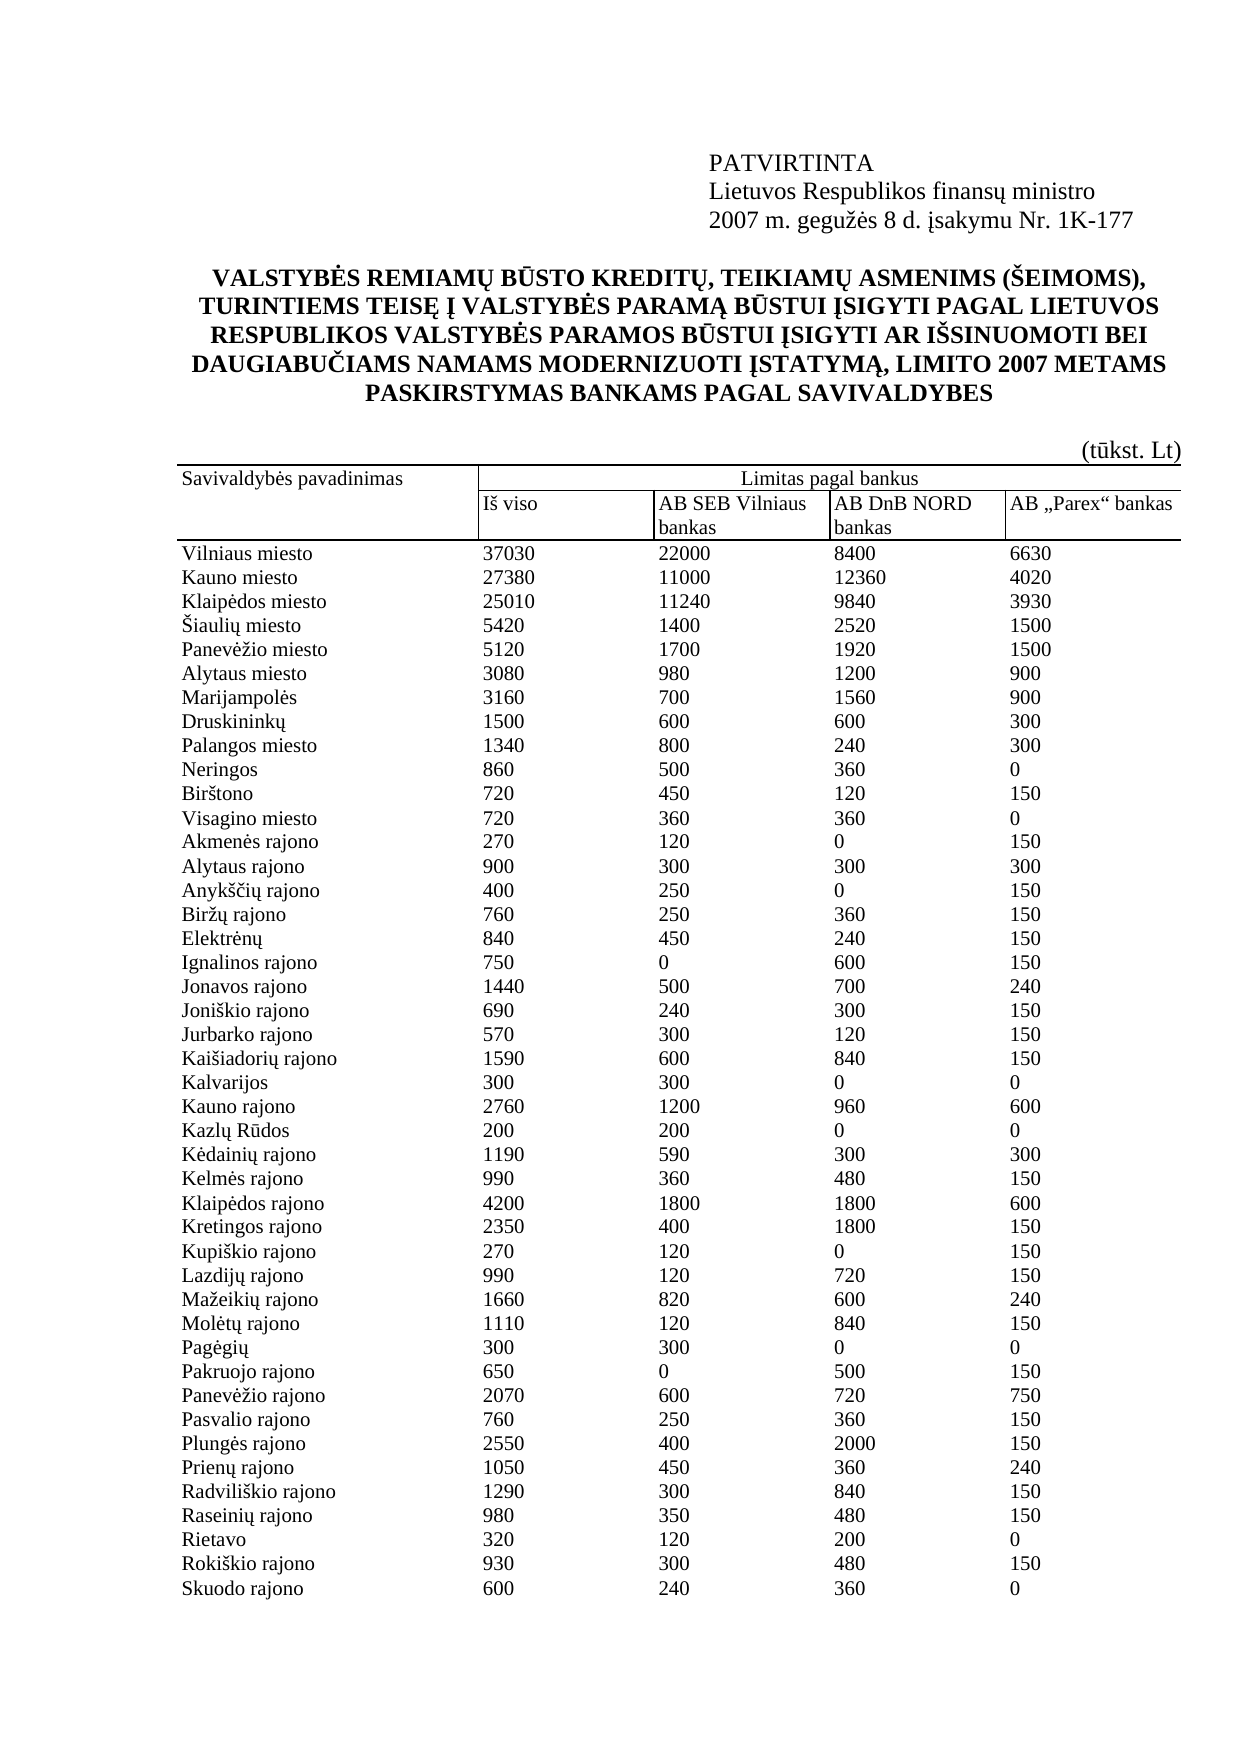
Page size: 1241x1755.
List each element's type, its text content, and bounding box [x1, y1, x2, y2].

table_cell 590 [654, 1142, 658, 1166]
table_cell 300 [654, 1022, 658, 1046]
table_cell 0 [1177, 757, 1181, 781]
table_cell 150 [1005, 1046, 1009, 1070]
table_cell 150 [1177, 1215, 1181, 1238]
table_cell Iš viso [479, 491, 653, 539]
table_cell 300 [479, 1070, 483, 1094]
table_cell 2520 [830, 613, 834, 637]
table_cell 500 [830, 1359, 834, 1383]
table_cell 840 [830, 1479, 834, 1503]
table_cell 990 [650, 1263, 654, 1287]
table_cell 0 [830, 1070, 834, 1094]
table_cell 300 [830, 854, 834, 878]
table_cell 990 [650, 1166, 654, 1190]
table_cell 400 [826, 1431, 830, 1455]
table_cell 590 [826, 1142, 830, 1166]
table_cell 0 [830, 1335, 834, 1359]
table_cell 450 [654, 781, 658, 805]
table_cell 240 [1005, 1287, 1009, 1311]
table_cell 360 [1001, 757, 1005, 781]
table_cell 200 [479, 1118, 483, 1142]
table_cell 250 [654, 878, 658, 902]
table_cell 990 [479, 1263, 483, 1287]
table_cell 1340 [650, 733, 654, 757]
table_cell 600 [830, 709, 834, 733]
table_cell 2550 [479, 1431, 483, 1455]
table_cell 240 [1177, 1455, 1181, 1479]
table_cell 980 [826, 661, 830, 685]
table_cell 840 [1001, 1046, 1005, 1070]
table_cell 900 [479, 854, 483, 878]
table_cell 600 [826, 1383, 830, 1407]
table_cell 0 [826, 950, 830, 974]
table_cell 1500 [650, 709, 654, 733]
table_cell 750 [479, 950, 483, 974]
table_cell 0 [1001, 1118, 1005, 1142]
table_cell 760 [479, 902, 483, 926]
table_cell 900 [650, 854, 654, 878]
table_cell 350 [654, 1503, 658, 1527]
table_cell 450 [826, 1455, 830, 1479]
table_cell 0 [654, 1359, 658, 1383]
table_cell 760 [650, 902, 654, 926]
table_cell 760 [650, 1407, 654, 1431]
table_cell 0 [1177, 1118, 1181, 1142]
table_cell 120 [830, 781, 834, 805]
table_cell 240 [1001, 733, 1005, 757]
table_cell 600 [1177, 1094, 1181, 1118]
table_cell 6630 [1177, 541, 1181, 565]
table_cell 300 [1177, 709, 1181, 733]
table_cell 500 [1001, 1359, 1005, 1383]
table_cell 300 [1001, 854, 1005, 878]
table_cell 0 [1005, 1118, 1009, 1142]
table_cell 150 [1005, 830, 1009, 853]
table_cell 1050 [650, 1455, 654, 1479]
table_cell 1660 [650, 1287, 654, 1311]
table_cell 1500 [1177, 637, 1181, 661]
table_cell 270 [650, 830, 654, 853]
table_cell 150 [1177, 1311, 1181, 1335]
table_cell 120 [654, 830, 658, 853]
table_cell 700 [830, 974, 834, 998]
table_cell 0 [1001, 1335, 1005, 1359]
table_cell 240 [830, 733, 834, 757]
table_cell 270 [479, 830, 483, 853]
table_cell 300 [1005, 854, 1009, 878]
table_cell 1800 [1001, 1190, 1005, 1214]
table_cell 1700 [826, 637, 830, 661]
table_cell 120 [826, 1311, 830, 1335]
table_cell 0 [1005, 805, 1009, 829]
table_cell 150 [1005, 1407, 1009, 1431]
table_cell 0 [1001, 878, 1005, 902]
table_cell 800 [654, 733, 658, 757]
table_cell 360 [826, 805, 830, 829]
table_cell 300 [654, 1551, 658, 1575]
table_cell 250 [654, 902, 658, 926]
table_cell 4200 [479, 1190, 483, 1214]
table_cell 240 [830, 926, 834, 950]
table_cell 1590 [479, 1046, 483, 1070]
table_cell 5120 [650, 637, 654, 661]
table_cell 6630 [1005, 541, 1009, 565]
table_cell 150 [1005, 1215, 1009, 1238]
table_cell 860 [650, 757, 654, 781]
table_cell 750 [1177, 1383, 1181, 1407]
table_cell 360 [830, 757, 834, 781]
table_cell 600 [654, 1383, 658, 1407]
table_cell 400 [826, 1215, 830, 1238]
table_cell 0 [826, 1359, 830, 1383]
table_cell 3080 [479, 661, 483, 685]
table_cell 3080 [650, 661, 654, 685]
table_cell 600 [830, 1287, 834, 1311]
table_cell 0 [654, 950, 658, 974]
table_cell 860 [479, 757, 483, 781]
table_cell 400 [479, 878, 483, 902]
table_cell 480 [830, 1166, 834, 1190]
table_cell 900 [1177, 661, 1181, 685]
table_cell 4020 [1005, 565, 1009, 589]
table_cell 0 [830, 830, 834, 853]
table_cell 200 [830, 1527, 834, 1551]
table_cell 240 [1177, 974, 1181, 998]
table_cell 120 [830, 1022, 834, 1046]
table_cell 300 [479, 1335, 483, 1359]
table_cell 1800 [830, 1190, 834, 1214]
table_cell 300 [654, 854, 658, 878]
table_cell 700 [826, 685, 830, 709]
table_cell 2760 [479, 1094, 483, 1118]
table_cell 840 [650, 926, 654, 950]
table_cell 120 [654, 1311, 658, 1335]
table_cell 1500 [1005, 637, 1009, 661]
table_cell 480 [1001, 1166, 1005, 1190]
table_cell 320 [650, 1527, 654, 1551]
table_cell 1500 [1177, 613, 1181, 637]
table_cell 200 [650, 1118, 654, 1142]
table_cell 300 [830, 1142, 834, 1166]
table_cell 4020 [1177, 565, 1181, 589]
table_cell 720 [1001, 1263, 1005, 1287]
table_cell 150 [1005, 1359, 1009, 1383]
table_cell 3160 [650, 685, 654, 709]
table_cell 820 [654, 1287, 658, 1311]
table_cell 2070 [479, 1383, 483, 1407]
table_cell 570 [479, 1022, 483, 1046]
table_cell 240 [1001, 926, 1005, 950]
table_cell 450 [826, 926, 830, 950]
table_cell 150 [1005, 878, 1009, 902]
table_cell 150 [1005, 1503, 1009, 1527]
table_cell 1440 [650, 974, 654, 998]
table_cell 0 [1177, 1335, 1181, 1359]
table_cell 360 [826, 1166, 830, 1190]
table_cell 9840 [830, 589, 834, 613]
table_cell 2350 [650, 1215, 654, 1238]
table_cell 300 [1005, 733, 1009, 757]
table_cell 600 [1001, 1287, 1005, 1311]
table_cell 5420 [479, 613, 483, 637]
table_header Savivaldybės pavadinimas [177, 466, 478, 539]
table_cell 150 [1177, 1479, 1181, 1503]
table_cell 300 [654, 1479, 658, 1503]
table_cell 360 [830, 805, 834, 829]
table_cell 5420 [650, 613, 654, 637]
table_cell 150 [1177, 926, 1181, 950]
table_cell 1200 [1001, 661, 1005, 685]
table_cell 570 [650, 1022, 654, 1046]
table_cell 360 [654, 1166, 658, 1190]
table_cell 500 [826, 757, 830, 781]
table_cell 820 [826, 1287, 830, 1311]
table_cell 1110 [650, 1311, 654, 1335]
table_cell 150 [1177, 950, 1181, 974]
table_cell 150 [1177, 781, 1181, 805]
table_cell 1290 [650, 1479, 654, 1503]
table_cell 800 [826, 733, 830, 757]
table_cell 360 [1001, 902, 1005, 926]
table_cell 300 [654, 1070, 658, 1094]
table_cell 0 [830, 1239, 834, 1263]
table_cell 150 [1177, 902, 1181, 926]
table_cell 150 [1177, 998, 1181, 1022]
table_cell 150 [1005, 1431, 1009, 1455]
table_cell 0 [1177, 1527, 1181, 1551]
table_cell 150 [1177, 1166, 1181, 1190]
table_cell 3930 [1005, 589, 1009, 613]
table_cell 0 [1005, 1070, 1009, 1094]
table_cell 930 [650, 1551, 654, 1575]
text 2007 m. gegužės 8 d. įsakymu Nr. 1K-177 [177, 205, 1181, 234]
table_cell 900 [1005, 661, 1009, 685]
table_cell 930 [479, 1551, 483, 1575]
table_cell 600 [1001, 950, 1005, 974]
text PATVIRTINTA [177, 148, 1181, 176]
table_cell 700 [654, 685, 658, 709]
table_cell 2000 [1001, 1431, 1005, 1455]
table_cell 360 [1001, 1455, 1005, 1479]
table_cell 300 [650, 1335, 654, 1359]
table_cell 750 [650, 950, 654, 974]
table_cell 700 [1001, 974, 1005, 998]
table_cell 450 [654, 926, 658, 950]
table_cell 150 [1005, 950, 1009, 974]
table_cell 1660 [479, 1287, 483, 1311]
table_cell 300 [826, 1022, 830, 1046]
table_cell 1400 [826, 613, 830, 637]
table_cell 240 [654, 1575, 658, 1599]
table_cell 300 [1177, 1142, 1181, 1166]
table_cell 0 [1005, 1527, 1009, 1551]
table_cell 600 [1005, 1190, 1009, 1214]
table_cell 9840 [1001, 589, 1005, 613]
table_cell 400 [654, 1431, 658, 1455]
table_cell 1800 [826, 1190, 830, 1214]
table_cell 240 [1005, 974, 1009, 998]
text VALSTYBĖS REMIAMŲ BŪSTO KREDITŲ, TEIKIAMŲ ASMENIMS (ŠEIMOMS), TURINTIEMS TEISĘ Į VALSTYBĖS PARAMĄ BŪSTUI ĮSIGYTI PAGAL LIETUVOS RESPUBLIKOS VALSTYBĖS PARAMOS BŪSTUI ĮSIGYTI AR IŠSINUOMOTI BEI DAUGIABUČIAMS NAMAMS MODERNIZUOTI ĮSTATYMĄ, LIMITO 2007 METAMS PASKIRSTYMAS BANKAMS PAGAL SAVIVALDYBES [177, 263, 1181, 406]
table_cell 720 [479, 781, 483, 805]
table_cell 1200 [654, 1094, 658, 1118]
table_cell 150 [1177, 1431, 1181, 1455]
table_cell 1190 [479, 1142, 483, 1166]
table_cell 980 [654, 661, 658, 685]
table_cell 840 [830, 1311, 834, 1335]
table_cell 120 [1001, 1022, 1005, 1046]
table_cell 760 [479, 1407, 483, 1431]
table_cell 0 [1001, 1239, 1005, 1263]
table_cell 250 [826, 902, 830, 926]
table_cell 0 [1005, 1335, 1009, 1359]
table_cell 150 [1005, 926, 1009, 950]
table_cell 300 [1001, 998, 1005, 1022]
table_cell 120 [654, 1239, 658, 1263]
table_cell 900 [1177, 685, 1181, 709]
table_cell 2520 [1001, 613, 1005, 637]
table_cell 250 [654, 1407, 658, 1431]
table_cell 150 [1177, 1407, 1181, 1431]
table_cell 150 [1177, 1359, 1181, 1383]
table_cell 150 [1005, 1263, 1009, 1287]
table_cell 320 [479, 1527, 483, 1551]
table_cell 300 [1005, 709, 1009, 733]
table_cell 750 [1005, 1383, 1009, 1407]
table_cell 360 [830, 1407, 834, 1431]
table_cell 150 [1177, 1046, 1181, 1070]
table_cell 1920 [1001, 637, 1005, 661]
table_cell 300 [826, 1551, 830, 1575]
table_cell 200 [1001, 1527, 1005, 1551]
table_cell 150 [1005, 781, 1009, 805]
table_cell 150 [1005, 998, 1009, 1022]
table_cell 1920 [830, 637, 834, 661]
text (tūkst. Lt) [177, 435, 1181, 464]
table_cell 150 [1177, 1551, 1181, 1575]
table_cell 1190 [650, 1142, 654, 1166]
table_cell 450 [654, 1455, 658, 1479]
table_cell 720 [650, 781, 654, 805]
table_cell 500 [654, 974, 658, 998]
table_cell 1200 [826, 1094, 830, 1118]
table_cell 0 [1005, 1575, 1009, 1599]
table_cell 240 [1177, 1287, 1181, 1311]
table_cell 1800 [654, 1190, 658, 1214]
table_cell 0 [1177, 1070, 1181, 1094]
table_cell 250 [826, 1407, 830, 1431]
table_cell 480 [830, 1551, 834, 1575]
table_cell 1440 [479, 974, 483, 998]
table_cell 720 [650, 805, 654, 829]
table_cell 4200 [650, 1190, 654, 1214]
table_cell 960 [1001, 1094, 1005, 1118]
table_cell 960 [830, 1094, 834, 1118]
table_cell 720 [1001, 1383, 1005, 1407]
text Lietuvos Respublikos finansų ministro [177, 176, 1181, 205]
table_cell 200 [654, 1118, 658, 1142]
table_cell 500 [826, 974, 830, 998]
table_cell 0 [1001, 830, 1005, 853]
table_cell 300 [1177, 854, 1181, 878]
table_cell 980 [650, 1503, 654, 1527]
table_cell 650 [650, 1359, 654, 1383]
table_cell 150 [1005, 1311, 1009, 1335]
table_cell 300 [826, 1335, 830, 1359]
table_cell 600 [1177, 1190, 1181, 1214]
table_cell 0 [1001, 1070, 1005, 1094]
table_cell 150 [1177, 1503, 1181, 1527]
table_cell 600 [1001, 709, 1005, 733]
table_cell 990 [479, 1166, 483, 1190]
table_cell 600 [650, 1575, 654, 1599]
table_cell 200 [826, 1118, 830, 1142]
table_cell 240 [1005, 1455, 1009, 1479]
table_cell 980 [479, 1503, 483, 1527]
table_cell 240 [826, 1575, 830, 1599]
table_cell 2000 [830, 1431, 834, 1455]
table_cell 1400 [654, 613, 658, 637]
table_cell 300 [826, 854, 830, 878]
table_cell 0 [1177, 1575, 1181, 1599]
table_cell 3160 [479, 685, 483, 709]
table_cell 600 [654, 709, 658, 733]
table_cell 480 [830, 1503, 834, 1527]
table_cell 400 [650, 878, 654, 902]
table_cell 300 [826, 1070, 830, 1094]
table_cell 360 [830, 902, 834, 926]
table_cell 300 [654, 1335, 658, 1359]
table_cell 360 [1001, 1575, 1005, 1599]
table_cell 500 [654, 757, 658, 781]
table_cell 480 [1001, 1551, 1005, 1575]
table_cell 2070 [650, 1383, 654, 1407]
table_cell 150 [1177, 1239, 1181, 1263]
table_cell 840 [1001, 1479, 1005, 1503]
table_cell 650 [479, 1359, 483, 1383]
table_cell 360 [1001, 805, 1005, 829]
table_cell 250 [826, 878, 830, 902]
table_cell 1560 [830, 685, 834, 709]
table_cell 0 [1005, 757, 1009, 781]
table_cell 2550 [650, 1431, 654, 1455]
table_cell 400 [654, 1215, 658, 1238]
table_cell 300 [650, 1070, 654, 1094]
table_cell 150 [1005, 1022, 1009, 1046]
table_cell 1110 [479, 1311, 483, 1335]
table_cell 120 [654, 1263, 658, 1287]
table_cell 120 [826, 1263, 830, 1287]
table_cell 360 [1001, 1407, 1005, 1431]
table_cell 150 [1177, 1263, 1181, 1287]
table_cell 1050 [479, 1455, 483, 1479]
table_cell 450 [826, 781, 830, 805]
table_cell 150 [1177, 1022, 1181, 1046]
table_cell 150 [1005, 1166, 1009, 1190]
table_cell 480 [1001, 1503, 1005, 1527]
table_cell 720 [830, 1383, 834, 1407]
table_cell 0 [830, 1118, 834, 1142]
table_cell 1800 [830, 1215, 834, 1238]
table_cell 150 [1005, 1551, 1009, 1575]
table_cell 1590 [650, 1046, 654, 1070]
table_cell 150 [1005, 1239, 1009, 1263]
table_cell 240 [826, 998, 830, 1022]
table_cell 600 [479, 1575, 483, 1599]
table_cell 120 [1001, 781, 1005, 805]
table_cell 300 [826, 1479, 830, 1503]
table_cell 600 [654, 1046, 658, 1070]
table_cell 360 [830, 1575, 834, 1599]
table_cell 0 [1177, 805, 1181, 829]
table_cell 150 [1177, 830, 1181, 853]
table_cell 300 [1177, 733, 1181, 757]
table_cell 150 [1177, 878, 1181, 902]
table_cell 270 [650, 1239, 654, 1263]
table_cell 300 [830, 998, 834, 1022]
table_cell 1800 [1001, 1215, 1005, 1238]
table_cell 120 [826, 1239, 830, 1263]
table_cell 720 [479, 805, 483, 829]
table_cell 240 [654, 998, 658, 1022]
table_cell 690 [650, 998, 654, 1022]
table_cell 840 [479, 926, 483, 950]
table_cell 270 [479, 1239, 483, 1263]
table_cell 840 [830, 1046, 834, 1070]
table_cell 1340 [479, 733, 483, 757]
table_cell 840 [1001, 1311, 1005, 1335]
table_cell 300 [1001, 1142, 1005, 1166]
table_cell 600 [830, 950, 834, 974]
table_cell 690 [479, 998, 483, 1022]
table_cell 360 [654, 805, 658, 829]
table_cell 2350 [479, 1215, 483, 1238]
table_cell 720 [830, 1263, 834, 1287]
table_cell 1560 [1001, 685, 1005, 709]
table_cell 900 [1005, 685, 1009, 709]
table_cell 150 [1005, 1479, 1009, 1503]
table_cell 1500 [1005, 613, 1009, 637]
table_cell 8400 [1001, 541, 1005, 565]
table_cell AB „Parex“ bankas [1006, 491, 1181, 539]
table_cell 300 [1005, 1142, 1009, 1166]
table_cell 120 [826, 1527, 830, 1551]
table_cell 1200 [830, 661, 834, 685]
table_cell 600 [826, 709, 830, 733]
table_cell 600 [1005, 1094, 1009, 1118]
table_cell 150 [1005, 902, 1009, 926]
table_cell 0 [830, 878, 834, 902]
table_cell 360 [830, 1455, 834, 1479]
table_cell 1500 [479, 709, 483, 733]
table_cell 120 [654, 1527, 658, 1551]
table_cell 350 [826, 1503, 830, 1527]
table_cell 5120 [479, 637, 483, 661]
table_cell 3930 [1177, 589, 1181, 613]
table_cell 1290 [479, 1479, 483, 1503]
table_cell 8400 [830, 541, 834, 565]
table_cell 600 [826, 1046, 830, 1070]
table_cell 120 [826, 830, 830, 853]
table_cell 1700 [654, 637, 658, 661]
table_cell 2760 [650, 1094, 654, 1118]
